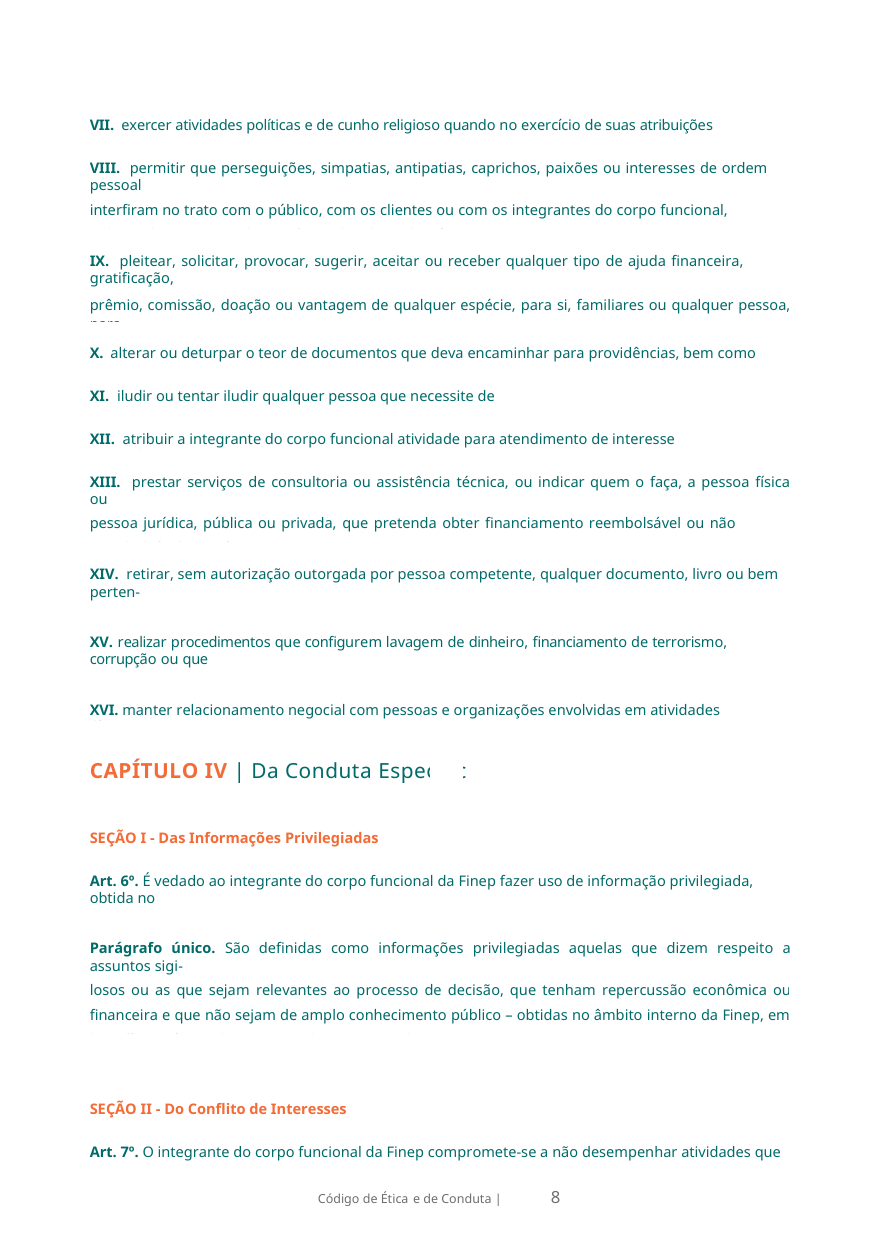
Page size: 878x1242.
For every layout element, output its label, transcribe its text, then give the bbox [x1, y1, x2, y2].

text Art. 7º. O integrante do corpo funcional da Finep compromete-se a não desempenhar atividades que possam [89, 1143, 788, 1162]
text IX. pleitear, solicitar, provocar, sugerir, aceitar ou receber qualquer tipo de ajuda financeira, gratificação, [89, 252, 788, 287]
text VIII. permitir que perseguições, simpatias, antipatias, caprichos, paixões ou interesses de ordem pessoal [89, 160, 788, 194]
text XII. atribuir a integrante do corpo funcional atividade para atendimento de interesse particular; [89, 431, 713, 449]
text XIV. retirar, sem autorização outorgada por pessoa competente, qualquer documento, livro ou bem perten- [89, 566, 788, 600]
text XIII. prestar serviços de consultoria ou assistência técnica, ou indicar quem o faça, a pessoa física ou [89, 473, 788, 508]
text XV. realizar procedimentos que configurem lavagem de dinheiro, financiamento de terrorismo, corrupção ou que [89, 634, 788, 668]
text 8 [551, 1188, 562, 1207]
text prêmio, comissão, doação ou vantagem de qualquer espécie, para si, familiares ou qualquer pessoa, para [89, 294, 788, 321]
text interfiram no trato com o público, com os clientes ou com os integrantes do corpo funcional, independente- mente da existência de relação hierárquica; [89, 194, 788, 228]
text X. alterar ou deturpar o teor de documentos que deva encaminhar para providências, bem como suprimi-los; [89, 345, 788, 364]
text losos ou as que sejam relevantes ao processo de decisão, que tenham repercussão econômica ou financeira e que não sejam de amplo conhecimento público – obtidas no âmbito interno da Finep, em benefício próprio, de parentes, de amigos ou de terceiros. [89, 974, 788, 1034]
text SEÇÃO II - Do Conﬂito de Interesses [89, 1101, 359, 1118]
text XVI. manter relacionamento negocial com pessoas e organizações envolvidas em atividades ilícitas; [89, 701, 734, 720]
text Parágrafo único. São definidas como informações privilegiadas aquelas que dizem respeito a assuntos sigi- [89, 940, 788, 974]
text XI. iludir ou tentar iludir qualquer pessoa que necessite de atendimento; [89, 388, 565, 407]
text CAPÍTULO IV | Da Conduta Específic [89, 760, 461, 784]
text SEÇÃO I - Das Informações Privilegiadas [89, 830, 389, 847]
text pessoa jurídica, pública ou privada, que pretenda obter financiamento reembolsável ou não reembolsável junto à Finep; [89, 508, 788, 542]
text VII. exercer atividades políticas e de cunho religioso quando no exercício de suas atribuições profissionais; [89, 117, 753, 136]
text Art. 6º. É vedado ao integrante do corpo funcional da Finep fazer uso de informação privilegiada, obtida no [89, 872, 788, 907]
text Código de Ética e de Conduta | Finep [316, 1191, 527, 1208]
